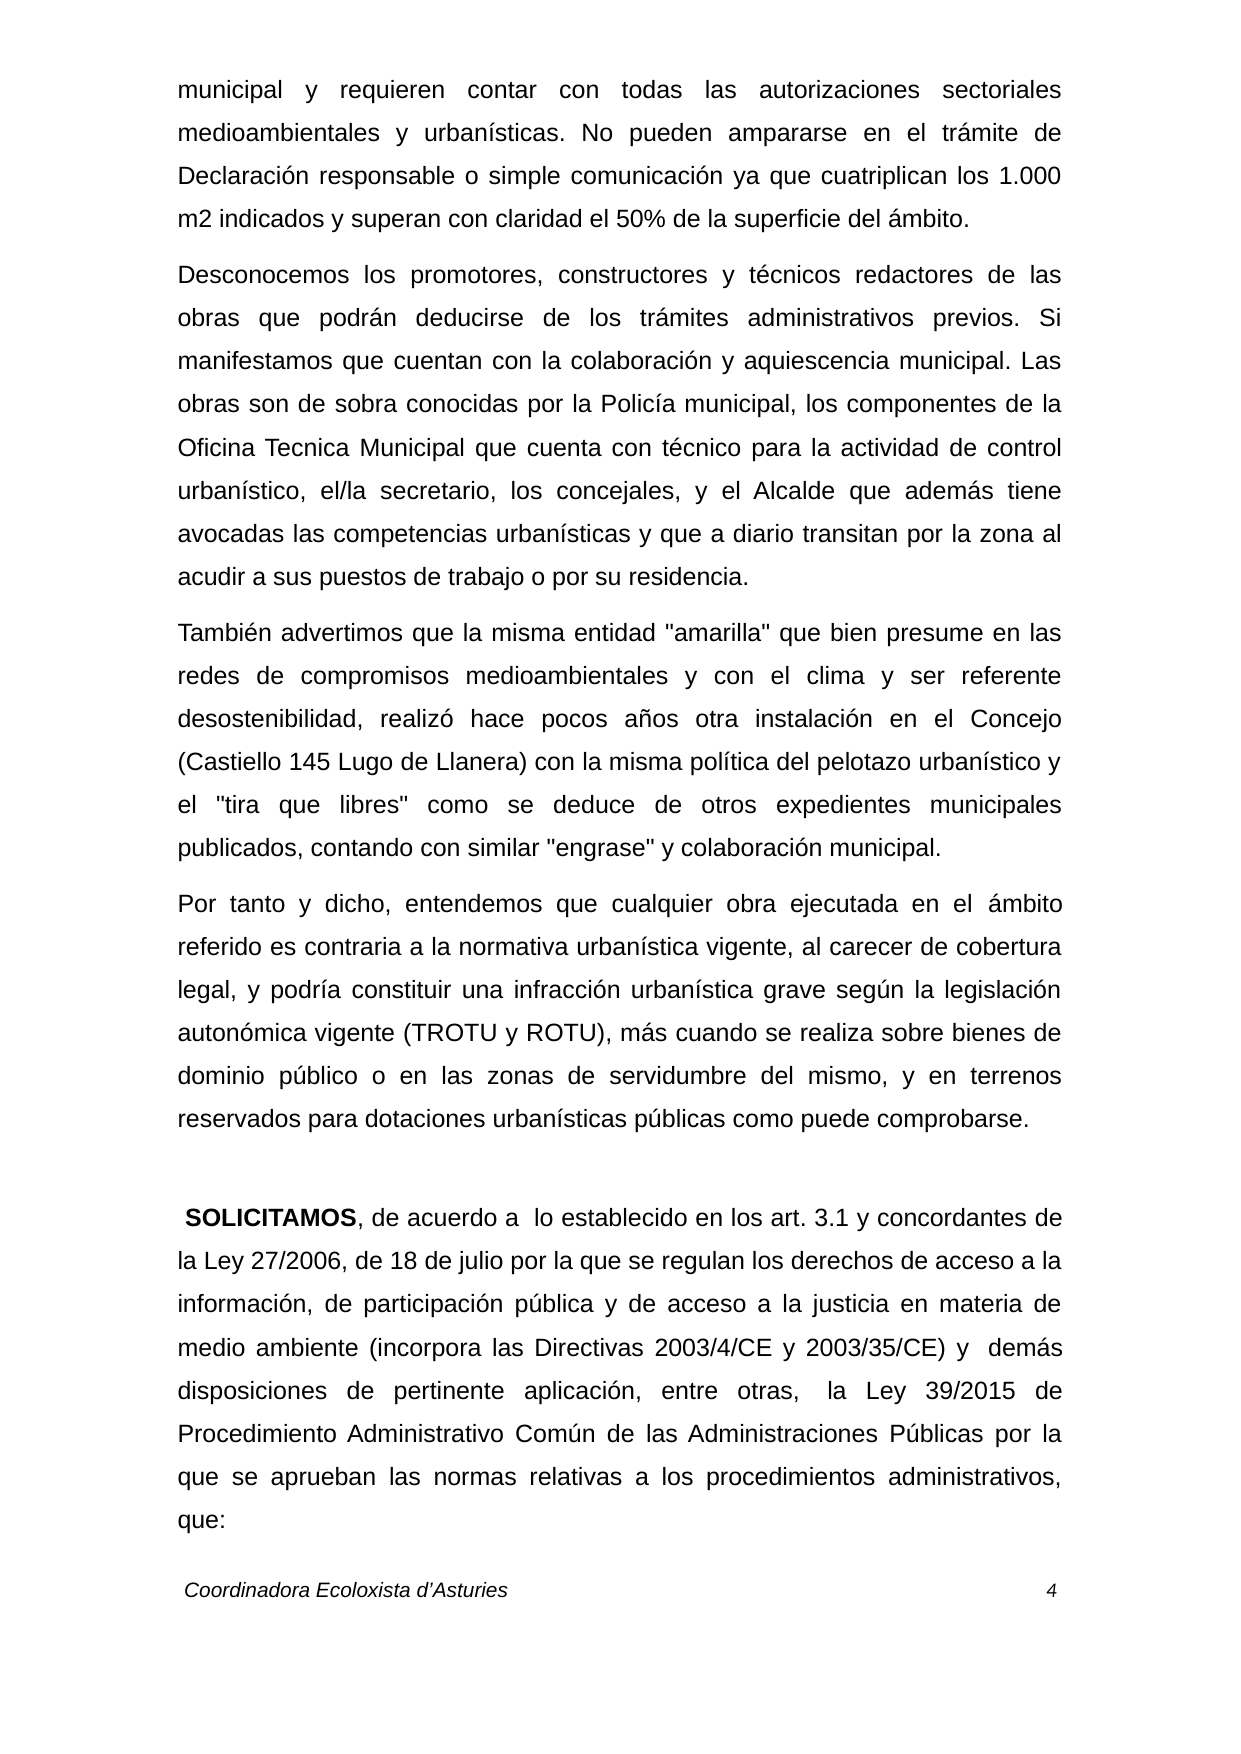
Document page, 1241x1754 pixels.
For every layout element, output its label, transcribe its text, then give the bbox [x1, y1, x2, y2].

text SOLICITAMOS, de acuerdo a lo establecido en los art. 3.1 y concordantes de la Ley 27/2006, de 18 de julio por la que se regulan los derechos de acceso a la información, de participación pública y de acceso a la justicia en materia de medio ambiente (incorpora las Directivas 2003/4/CE y 2003/35/CE) y demás disposiciones de pertinente aplicación, entre otras, la Ley 39/2015 de Procedimiento Administrativo Común de las Administraciones Públicas por la que se aprueban las normas relativas a los procedimientos administrativos, que: [177, 1160, 1063, 1534]
text Por tanto y dicho, entendemos que cualquier obra ejecutada en el ámbito referido es contraria a la normativa urbanística vigente, al carecer de cobertura legal, y podría constituir una infracción urbanística grave según la legislación autonómica vigente (TROTU y ROTU), más cuando se realiza sobre bienes de dominio público o en las zonas de servidumbre del mismo, y en terrenos reservados para dotaciones urbanísticas públicas como puede comprobarse. [177, 889, 1063, 1133]
text Desconocemos los promotores, constructores y técnicos redactores de las obras que podrán deducirse de los trámites administrativos previos. Si manifestamos que cuentan con la colaboración y aquiescencia municipal. Las obras son de sobra conocidas por la Policía municipal, los componentes de la Oficina Tecnica Municipal que cuenta con técnico para la actividad de control urbanístico, el/la secretario, los concejales, y el Alcalde que además tiene avocadas las competencias urbanísticas y que a diario transitan por la zona al acudir a sus puestos de trabajo o por su residencia. [177, 260, 1063, 591]
text municipal y requieren contar con todas las autorizaciones sectoriales medioambientales y urbanísticas. No pueden ampararse en el trámite de Declaración responsable o simple comunicación ya que cuatriplican los 1.000 m2 indicados y superan con claridad el 50% de la superficie del ámbito. [177, 75, 1063, 233]
text También advertimos que la misma entidad "amarilla" que bien presume en las redes de compromisos medioambientales y con el clima y ser referente desostenibilidad, realizó hace pocos años otra instalación en el Concejo (Castiello 145 Lugo de Llanera) con la misma política del pelotazo urbanístico y el "tira que libres" como se deduce de otros expedientes municipales publicados, contando con similar "engrase" y colaboración municipal. [177, 617, 1063, 862]
